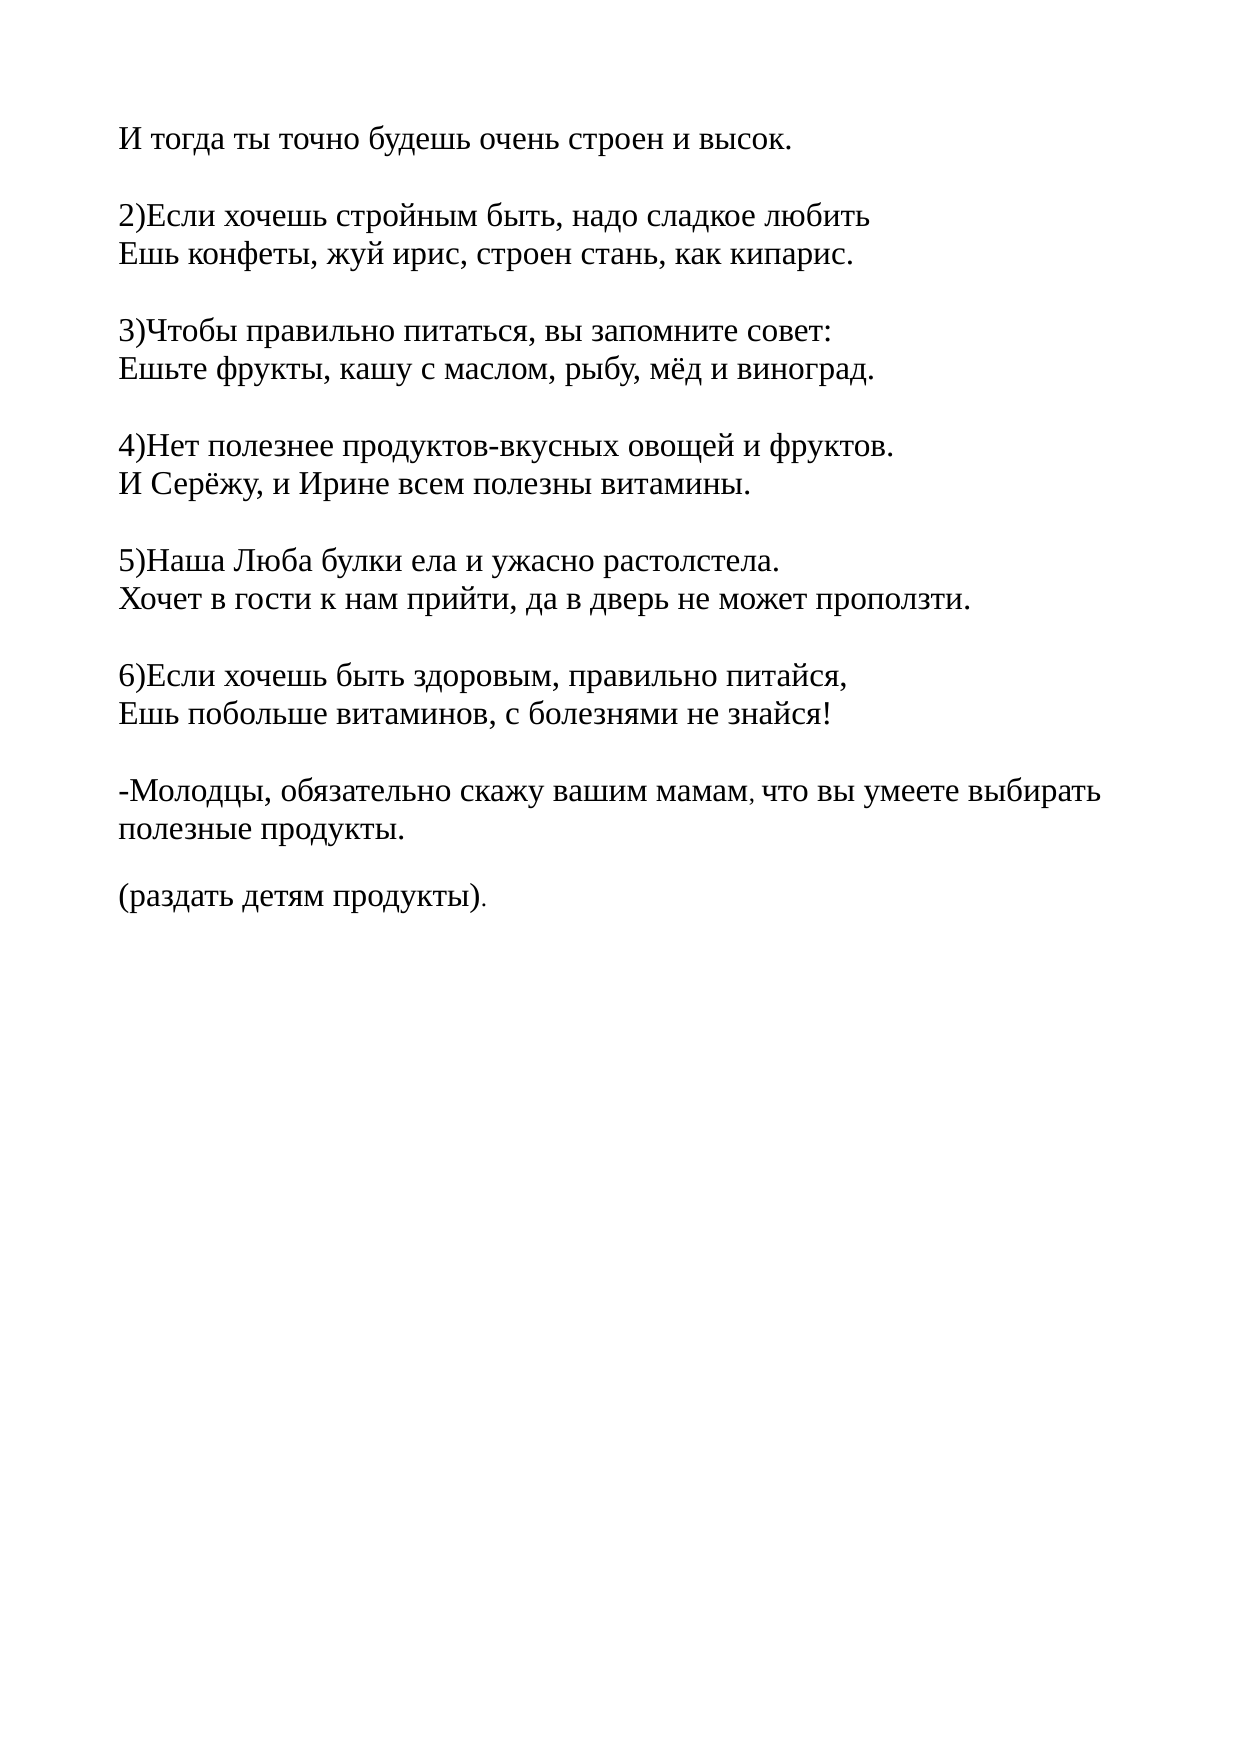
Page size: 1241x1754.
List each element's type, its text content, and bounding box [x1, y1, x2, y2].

text (раздать детям продукты). [118, 875, 1122, 913]
text 4)Нет полезнее продуктов-вкусных овощей и фруктов. [118, 425, 1122, 463]
text 2)Если хочешь стройным быть, надо сладкое любить [118, 195, 1122, 233]
text Хочет в гости к нам прийти, да в дверь не может проползти. [118, 578, 1122, 616]
text 5)Наша Люба булки ела и ужасно растолстела. [118, 540, 1122, 578]
text 6)Если хочешь быть здоровым, правильно питайся, [118, 655, 1122, 693]
text Ешьте фрукты, кашу с маслом, рыбу, мёд и виноград. [118, 348, 1122, 386]
text 3)Чтобы правильно питаться, вы запомните совет: [118, 310, 1122, 348]
text И тогда ты точно будешь очень строен и высок. [118, 118, 1122, 156]
text -Молодцы, обязательно скажу вашим мамам, что вы умеете выбирать полезные продукты. [118, 770, 1122, 846]
text Ешь побольше витаминов, с болезнями не знайся! [118, 693, 1122, 731]
text Ешь конфеты, жуй ирис, строен стань, как кипарис. [118, 233, 1122, 271]
text И Серёжу, и Ирине всем полезны витамины. [118, 463, 1122, 501]
